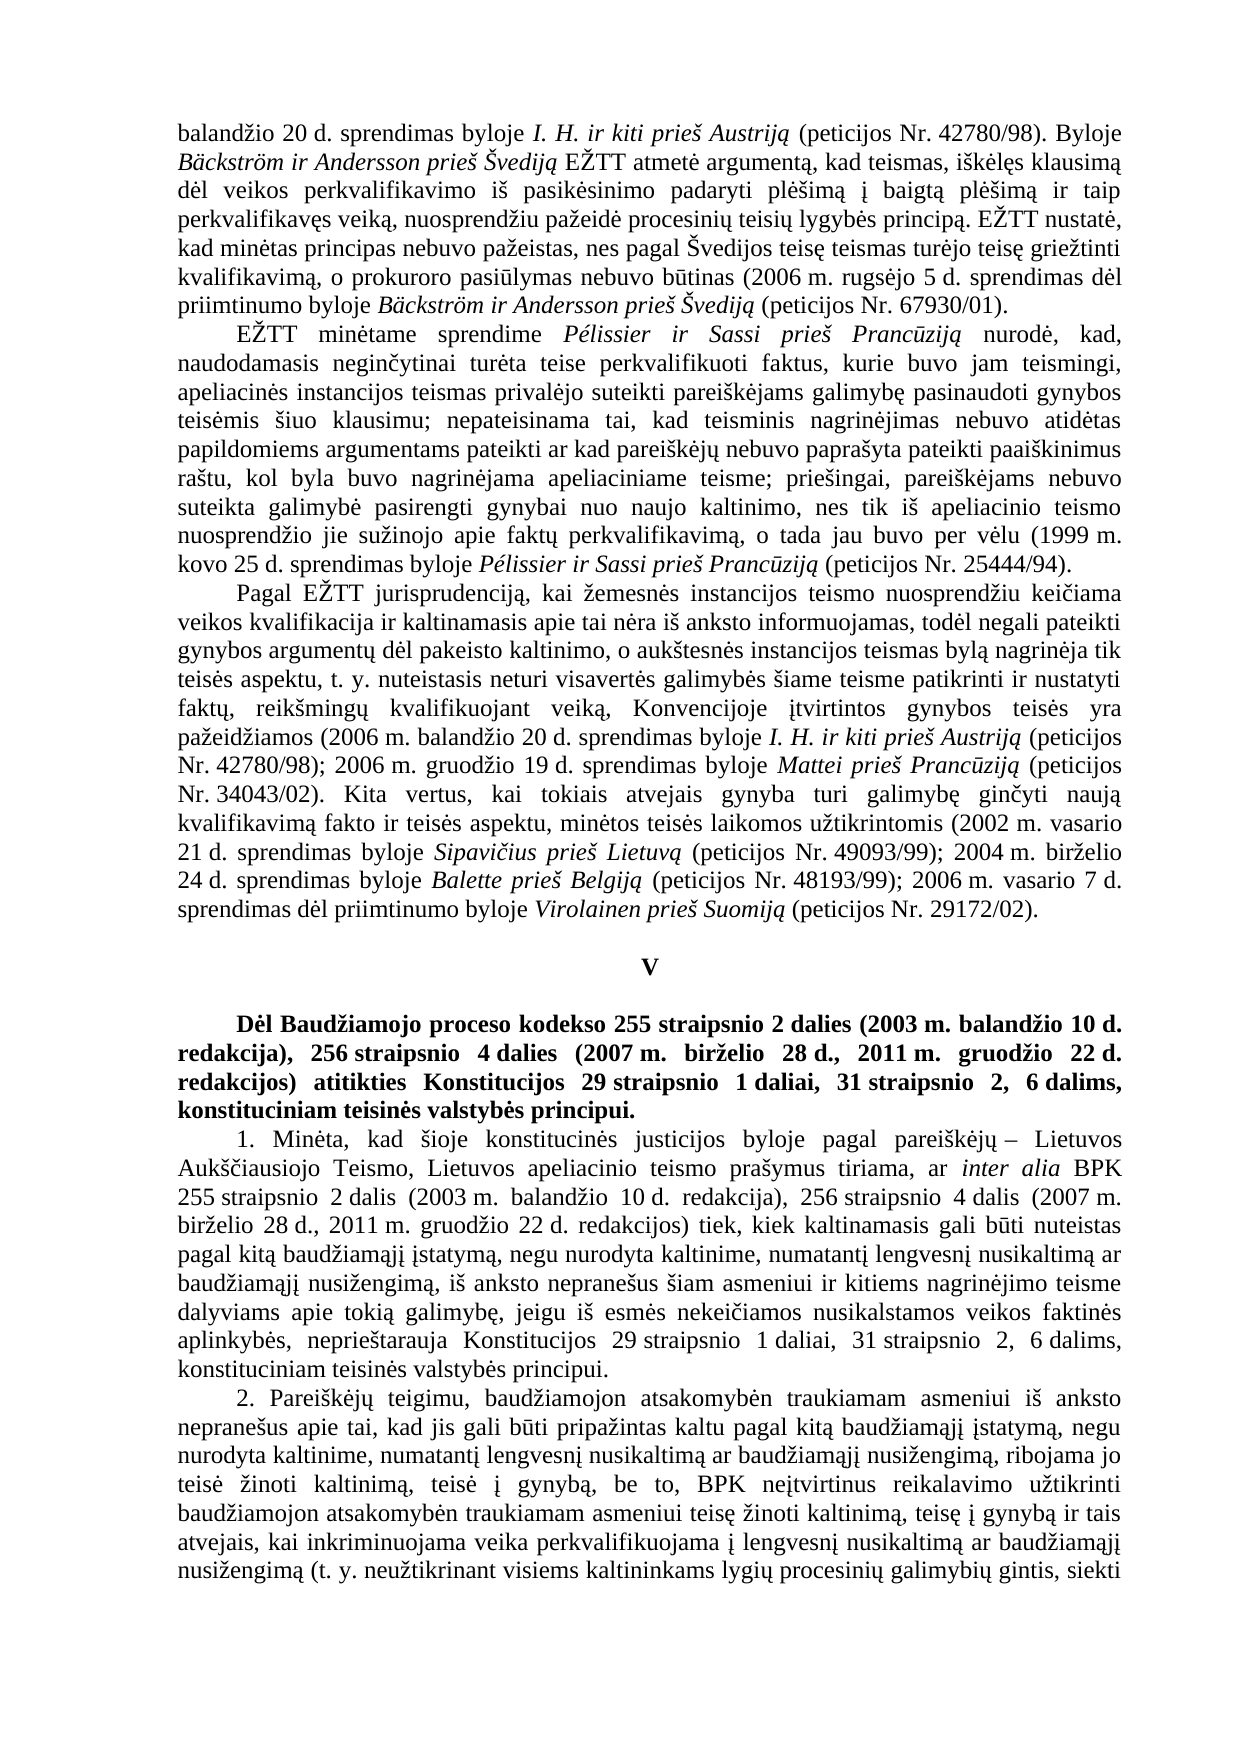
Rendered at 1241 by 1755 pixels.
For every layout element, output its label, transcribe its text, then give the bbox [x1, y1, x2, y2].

text EŽTT minėtame sprendime Pélissier ir Sassi prieš Prancūziją nurodė, kad, naudodamasis neginčytinai turėta teise perkvalifikuoti faktus, kurie buvo jam teismingi, apeliacinės instancijos teismas privalėjo suteikti pareiškėjams galimybę pasinaudoti gynybos teisėmis šiuo klausimu; nepateisinama tai, kad teisminis nagrinėjimas nebuvo atidėtas papildomiems argumentams pateikti ar kad pareiškėjų nebuvo paprašyta pateikti paaiškinimus raštu, kol byla buvo nagrinėjama apeliaciniame teisme; priešingai, pareiškėjams nebuvo suteikta galimybė pasirengti gynybai nuo naujo kaltinimo, nes tik iš apeliacinio teismo nuosprendžio jie sužinojo apie faktų perkvalifikavimą, o tada jau buvo per vėlu (1999 m. kovo 25 d. sprendimas byloje Pélissier ir Sassi prieš Prancūziją (peticijos Nr. 25444/94). [177, 319, 1122, 578]
text 1. Minėta, kad šioje konstitucinės justicijos byloje pagal pareiškėjų – Lietuvos Aukščiausiojo Teismo, Lietuvos apeliacinio teismo prašymus tiriama, ar inter alia BPK 255 straipsnio 2 dalis (2003 m. balandžio 10 d. redakcija), 256 straipsnio 4 dalis (2007 m. birželio 28 d., 2011 m. gruodžio 22 d. redakcijos) tiek, kiek kaltinamasis gali būti nuteistas pagal kitą baudžiamąjį įstatymą, negu nurodyta kaltinime, numatantį lengvesnį nusikaltimą ar baudžiamąjį nusižengimą, iš anksto nepranešus šiam asmeniui ir kitiems nagrinėjimo teisme dalyviams apie tokią galimybę, jeigu iš esmės nekeičiamos nusikalstamos veikos faktinės aplinkybės, neprieštarauja Konstitucijos 29 straipsnio 1 daliai, 31 straipsnio 2, 6 dalims, konstituciniam teisinės valstybės principui. [177, 1124, 1122, 1383]
text V [177, 952, 1122, 981]
text Pagal EŽTT jurisprudenciją, kai žemesnės instancijos teismo nuosprendžiu keičiama veikos kvalifikacija ir kaltinamasis apie tai nėra iš anksto informuojamas, todėl negali pateikti gynybos argumentų dėl pakeisto kaltinimo, o aukštesnės instancijos teismas bylą nagrinėja tik teisės aspektu, t. y. nuteistasis neturi visavertės galimybės šiame teisme patikrinti ir nustatyti faktų, reikšmingų kvalifikuojant veiką, Konvencijoje įtvirtintos gynybos teisės yra pažeidžiamos (2006 m. balandžio 20 d. sprendimas byloje I. H. ir kiti prieš Austriją (peticijos Nr. 42780/98); 2006 m. gruodžio 19 d. sprendimas byloje Mattei prieš Prancūziją (peticijos Nr. 34043/02). Kita vertus, kai tokiais atvejais gynyba turi galimybę ginčyti naują kvalifikavimą fakto ir teisės aspektu, minėtos teisės laikomos užtikrintomis (2002 m. vasario 21 d. sprendimas byloje Sipavičius prieš Lietuvą (peticijos Nr. 49093/99); 2004 m. birželio 24 d. sprendimas byloje Balette prieš Belgiją (peticijos Nr. 48193/99); 2006 m. vasario 7 d. sprendimas dėl priimtinumo byloje Virolainen prieš Suomiją (peticijos Nr. 29172/02). [177, 578, 1122, 923]
text balandžio 20 d. sprendimas byloje I. H. ir kiti prieš Austriją (peticijos Nr. 42780/98). Byloje Bäckström ir Andersson prieš Švediją EŽTT atmetė argumentą, kad teismas, iškėlęs klausimą dėl veikos perkvalifikavimo iš pasikėsinimo padaryti plėšimą į baigtą plėšimą ir taip perkvalifikavęs veiką, nuosprendžiu pažeidė procesinių teisių lygybės principą. EŽTT nustatė, kad minėtas principas nebuvo pažeistas, nes pagal Švedijos teisę teismas turėjo teisę griežtinti kvalifikavimą, o prokuroro pasiūlymas nebuvo būtinas (2006 m. rugsėjo 5 d. sprendimas dėl priimtinumo byloje Bäckström ir Andersson prieš Švediją (peticijos Nr. 67930/01). [177, 118, 1122, 319]
text 2. Pareiškėjų teigimu, baudžiamojon atsakomybėn traukiamam asmeniui iš anksto nepranešus apie tai, kad jis gali būti pripažintas kaltu pagal kitą baudžiamąjį įstatymą, negu nurodyta kaltinime, numatantį lengvesnį nusikaltimą ar baudžiamąjį nusižengimą, ribojama jo teisė žinoti kaltinimą, teisė į gynybą, be to, BPK neįtvirtinus reikalavimo užtikrinti baudžiamojon atsakomybėn traukiamam asmeniui teisę žinoti kaltinimą, teisę į gynybą ir tais atvejais, kai inkriminuojama veika perkvalifikuojama į lengvesnį nusikaltimą ar baudžiamąjį nusižengimą (t. y. neužtikrinant visiems kaltininkams lygių procesinių galimybių gintis, siekti [177, 1383, 1122, 1584]
text Dėl Baudžiamojo proceso kodekso 255 straipsnio 2 dalies (2003 m. balandžio 10 d. redakcija), 256 straipsnio 4 dalies (2007 m. birželio 28 d., 2011 m. gruodžio 22 d. redakcijos) atitikties Konstitucijos 29 straipsnio 1 daliai, 31 straipsnio 2, 6 dalims, konstituciniam teisinės valstybės principui. [177, 1009, 1122, 1124]
